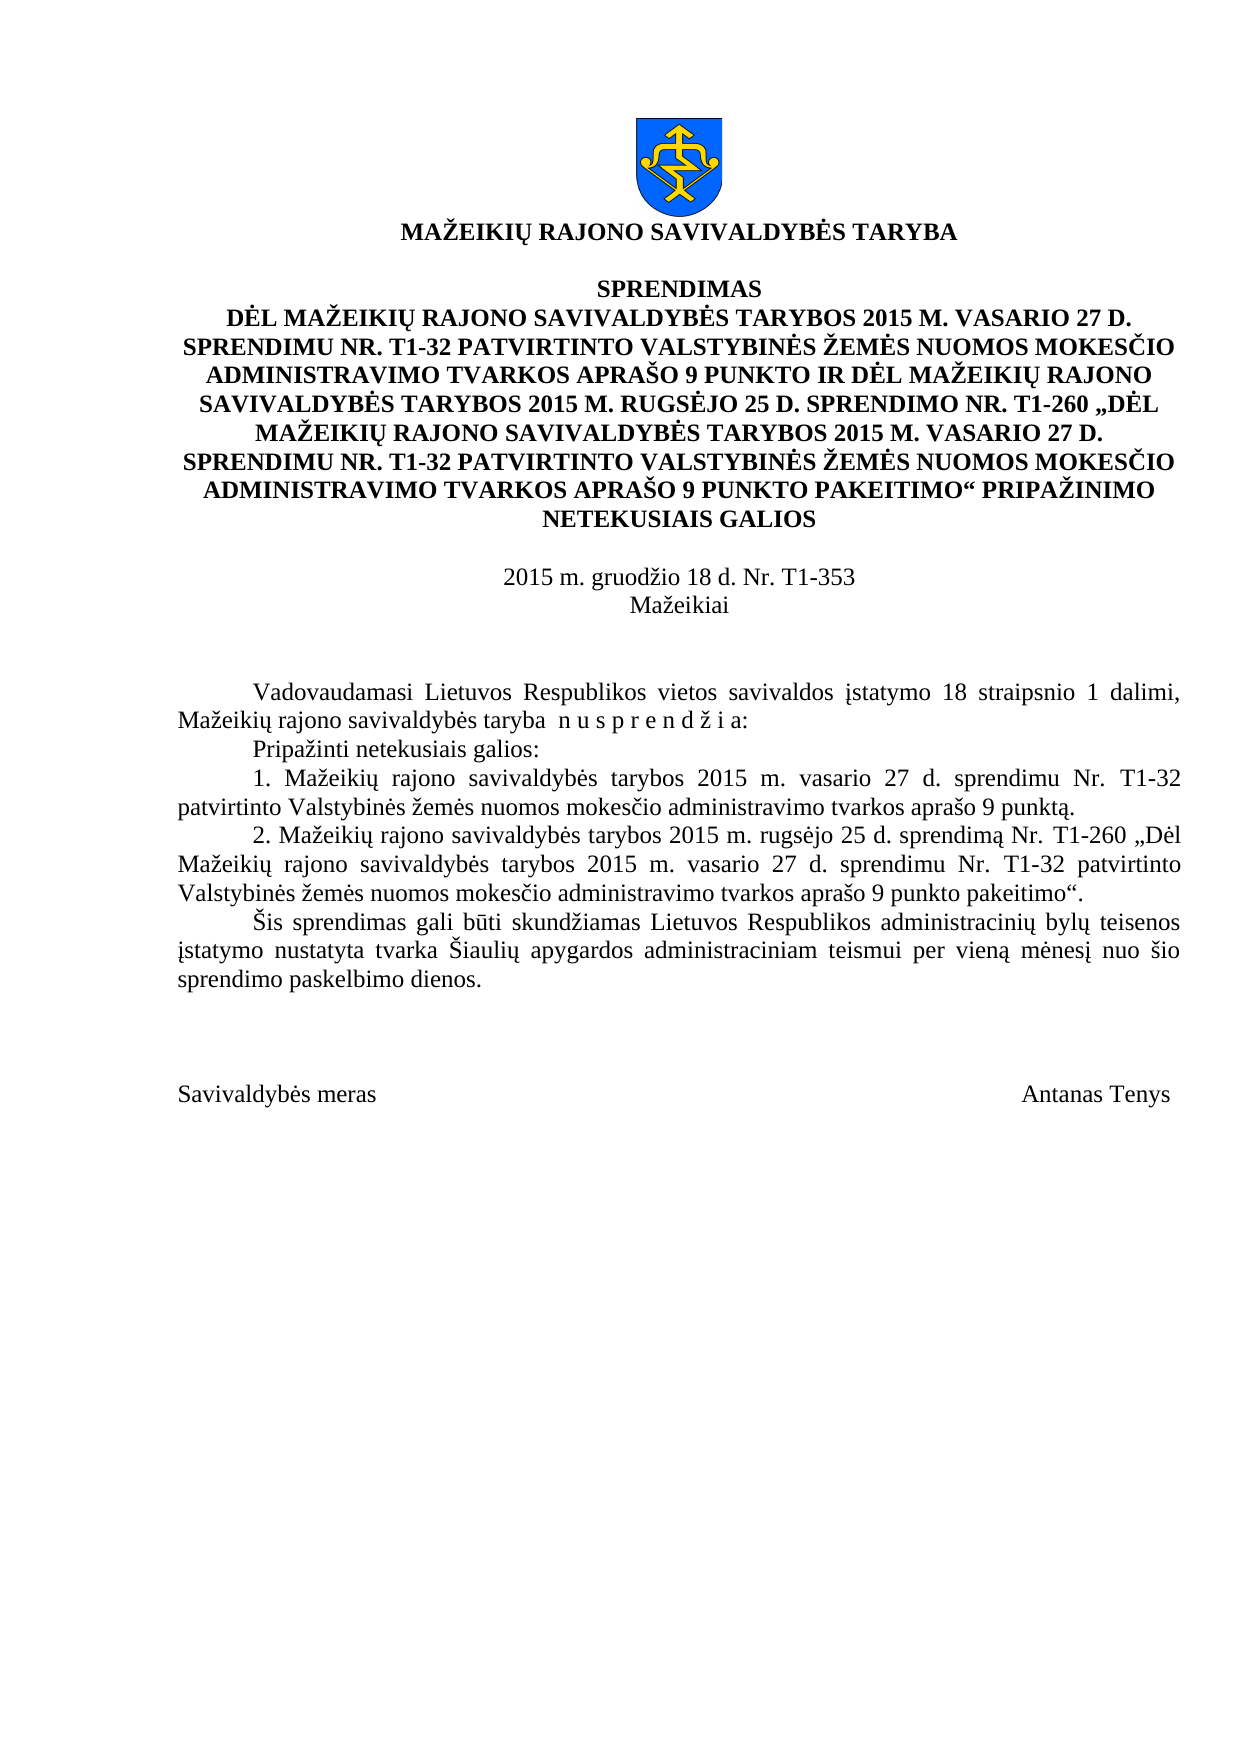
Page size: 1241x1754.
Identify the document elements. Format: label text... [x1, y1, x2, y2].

text Šis sprendimas gali būti skundžiamas Lietuvos Respublikos administracinių bylų teisenos įstatymo nustatyta tvarka Šiaulių apygardos administraciniam teismui per vieną mėnesį nuo šio sprendimo paskelbimo dienos. [177, 907, 1181, 993]
text 2015 m. gruodžio 18 d. Nr. T1-353 [177, 562, 1181, 590]
text DĖL MAŽEIKIŲ RAJONO SAVIVALDYBĖS TARYBOS 2015 M. VASARIO 27 D. SPRENDIMU NR. T1-32 PATVIRTINTO VALSTYBINĖS ŽEMĖS NUOMOS MOKESČIO ADMINISTRAVIMO TVARKOS APRAŠO 9 PUNKTO IR DĖL MAŽEIKIŲ RAJONO SAVIVALDYBĖS TARYBOS 2015 M. RUGSĖJO 25 D. SPRENDIMO NR. T1-260 „DĖL MAŽEIKIŲ RAJONO SAVIVALDYBĖS TARYBOS 2015 M. VASARIO 27 D. SPRENDIMU NR. T1-32 PATVIRTINTO VALSTYBINĖS ŽEMĖS NUOMOS MOKESČIO ADMINISTRAVIMO TVARKOS APRAŠO 9 PUNKTO PAKEITIMO“ PRIPAŽINIMO NETEKUSIAIS GALIOS [177, 303, 1181, 533]
text 1. Mažeikių rajono savivaldybės tarybos 2015 m. vasario 27 d. sprendimu Nr. T1-32 patvirtinto Valstybinės žemės nuomos mokesčio administravimo tvarkos aprašo 9 punktą. [177, 763, 1181, 820]
text Mažeikiai [177, 590, 1181, 619]
text Savivaldybės meras Antanas Tenys [177, 1079, 1181, 1108]
text Vadovaudamasi Lietuvos Respublikos vietos savivaldos įstatymo 18 straipsnio 1 dalimi, Mažeikių rajono savivaldybės taryba n u s p r e n d ž i a: [177, 677, 1181, 734]
text Mažeikių rajono SAVIVALDYBĖS taryba [177, 217, 1181, 245]
text SPRENDIMAS [177, 274, 1181, 303]
text Pripažinti netekusiais galios: [177, 734, 1181, 763]
text 2. Mažeikių rajono savivaldybės tarybos 2015 m. rugsėjo 25 d. sprendimą Nr. T1-260 „Dėl Mažeikių rajono savivaldybės tarybos 2015 m. vasario 27 d. sprendimu Nr. T1-32 patvirtinto Valstybinės žemės nuomos mokesčio administravimo tvarkos aprašo 9 punkto pakeitimo“. [177, 820, 1181, 907]
